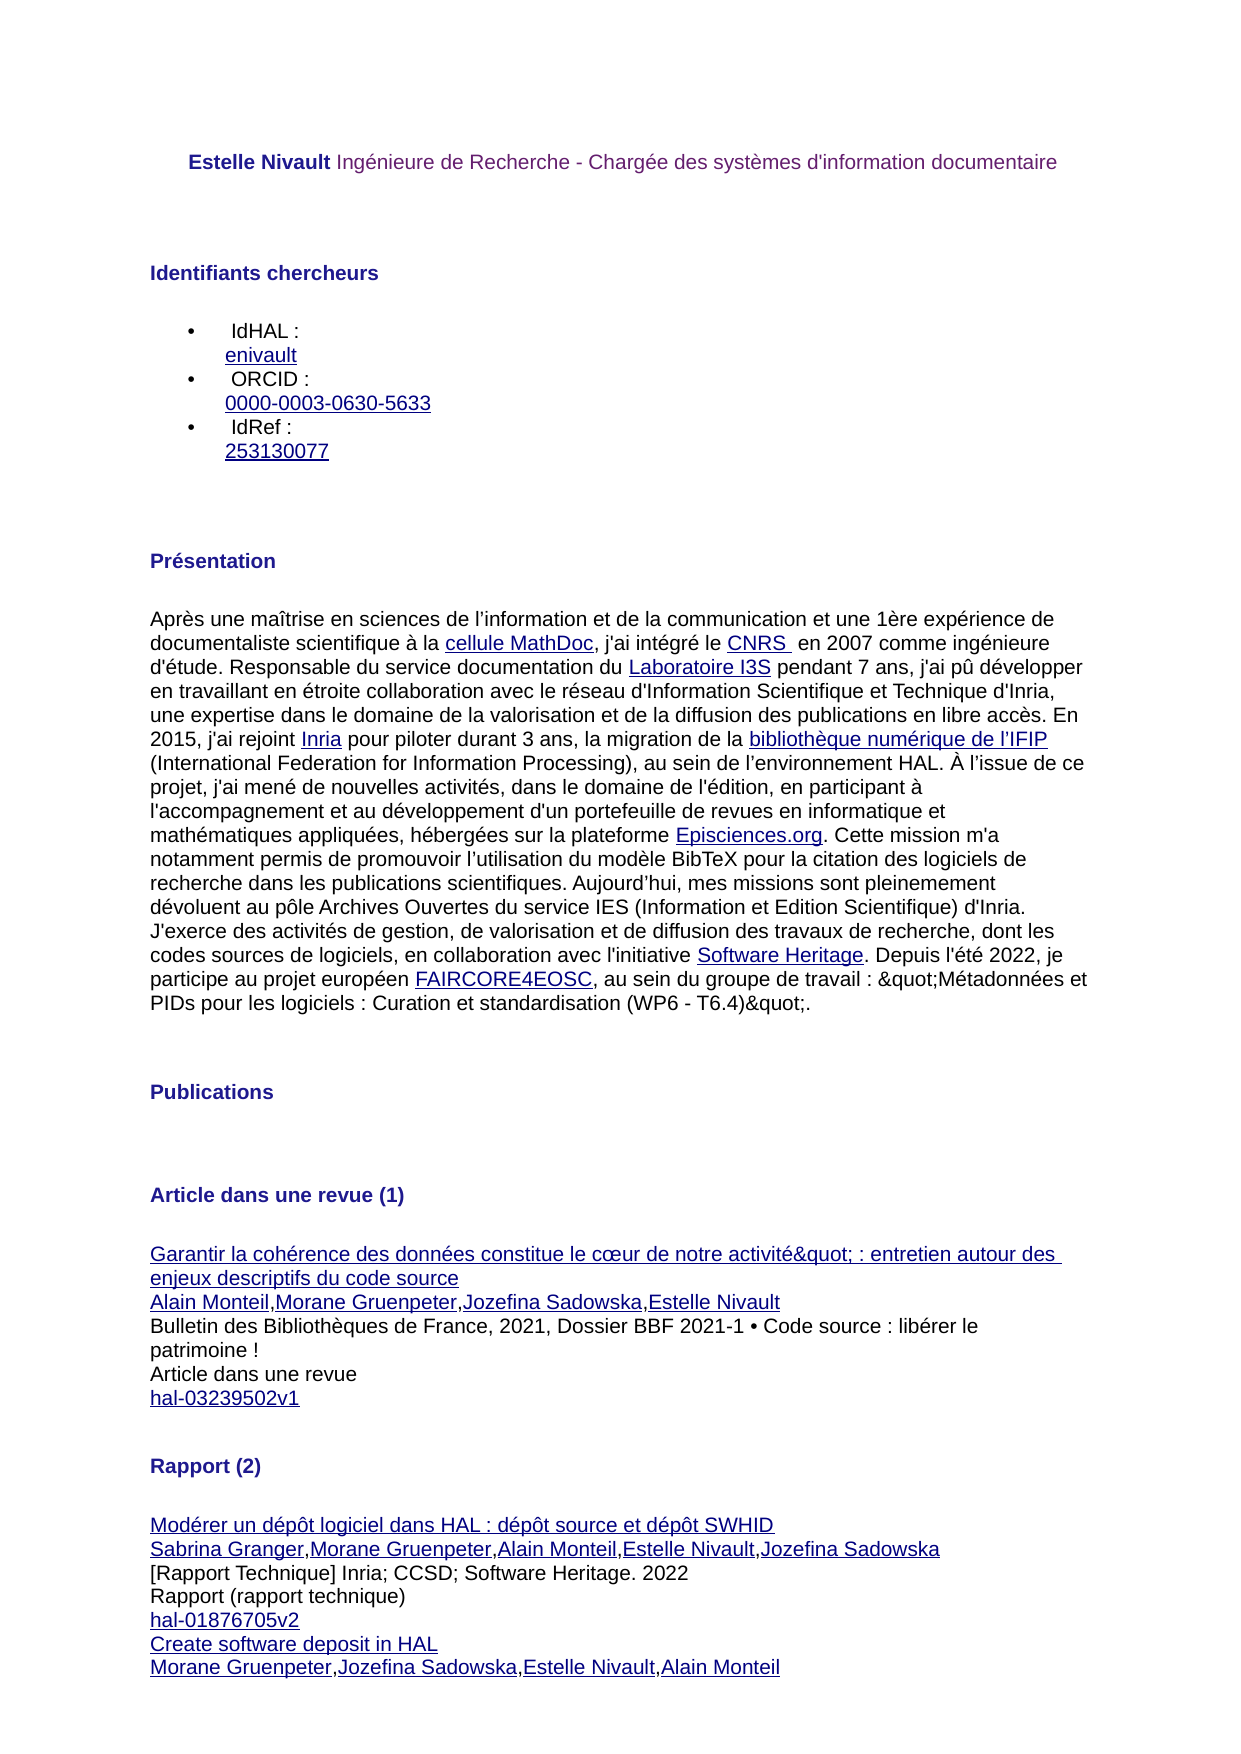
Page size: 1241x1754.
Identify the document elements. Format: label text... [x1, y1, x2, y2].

list 0000-0003-0630-5633 [187, 391, 1090, 414]
list ORCID : [187, 367, 1090, 391]
subtitle Publications [150, 1080, 1090, 1104]
subtitle Article dans une revue (1) [150, 1183, 1090, 1207]
text Après une maîtrise en sciences de l’information et de la communication et une 1ère expérience de documentaliste scientifique à la cellule MathDoc, j'ai intégré le CNRS en 2007 comme ingénieure d'étude. Responsable du service documentation du Laboratoire I3S pendant 7 ans, j'ai pû développer en travaillant en étroite collaboration avec le réseau d'Information Scientifique et Technique d'Inria, une expertise dans le domaine de la valorisation et de la diffusion des publications en libre accès. En 2015, j'ai rejoint Inria pour piloter durant 3 ans, la migration de la bibliothèque numérique de l’IFIP (International Federation for Information Processing), au sein de l’environnement HAL. À l’issue de ce projet, j'ai mené de nouvelles activités, dans le domaine de l'édition, en participant à l'accompagnement et au développement d'un portefeuille de revues en informatique et mathématiques appliquées, hébergées sur la plateforme Episciences.org. Cette mission m'a notamment permis de promouvoir l’utilisation du modèle BibTeX pour la citation des logiciels de recherche dans les publications scientifiques. Aujourd’hui, mes missions sont pleinemement dévoluent au pôle Archives Ouvertes du service IES (Information et Edition Scientifique) d'Inria. J'exerce des activités de gestion, de valorisation et de diffusion des travaux de recherche, dont les codes sources de logiciels, en collaboration avec l'initiative Software Heritage. Depuis l'été 2022, je participe au projet européen FAIRCORE4EOSC, au sein du groupe de travail : &quot;Métadonnées et PIDs pour les logiciels : Curation et standardisation (WP6 - T6.4)&quot;. [150, 607, 1090, 1014]
list IdRef : [187, 414, 1090, 438]
subtitle Identifiants chercheurs [150, 260, 1090, 284]
table_header Modérer un dépôt logiciel dans HAL : dépôt source et dépôt SWHID Sabrina Granger,Morane Gruenpeter,Alain Monteil,Estelle Nivault,Jozefina Sadowska [Rapport Technique] Inria; CCSD; Software Heritage. 2022 Rapport (rapport technique) hal-01876705v2 [150, 1513, 1090, 1632]
subtitle Estelle Nivault Ingénieure de Recherche - Chargée des systèmes d'information documentaire [150, 150, 1090, 174]
list enivault [187, 343, 1090, 367]
subtitle Rapport (2) [150, 1454, 1090, 1478]
list 253130077 [187, 438, 1090, 462]
subtitle Présentation [150, 549, 1090, 573]
table_header Garantir la cohérence des données constitue le cœur de notre activité&quot; : entretien autour des enjeux descriptifs du code source Alain Monteil,Morane Gruenpeter,Jozefina Sadowska,Estelle Nivault Bulletin des Bibliothèques de France, 2021, Dossier BBF 2021-1 • Code source : libérer le patrimoine ! Article dans une revue hal-03239502v1 [150, 1242, 1090, 1409]
list IdHAL : [187, 319, 1090, 343]
table_cell Create software deposit in HAL Morane Gruenpeter,Jozefina Sadowska,Estelle Nivault,Alain Monteil [150, 1632, 1090, 1679]
